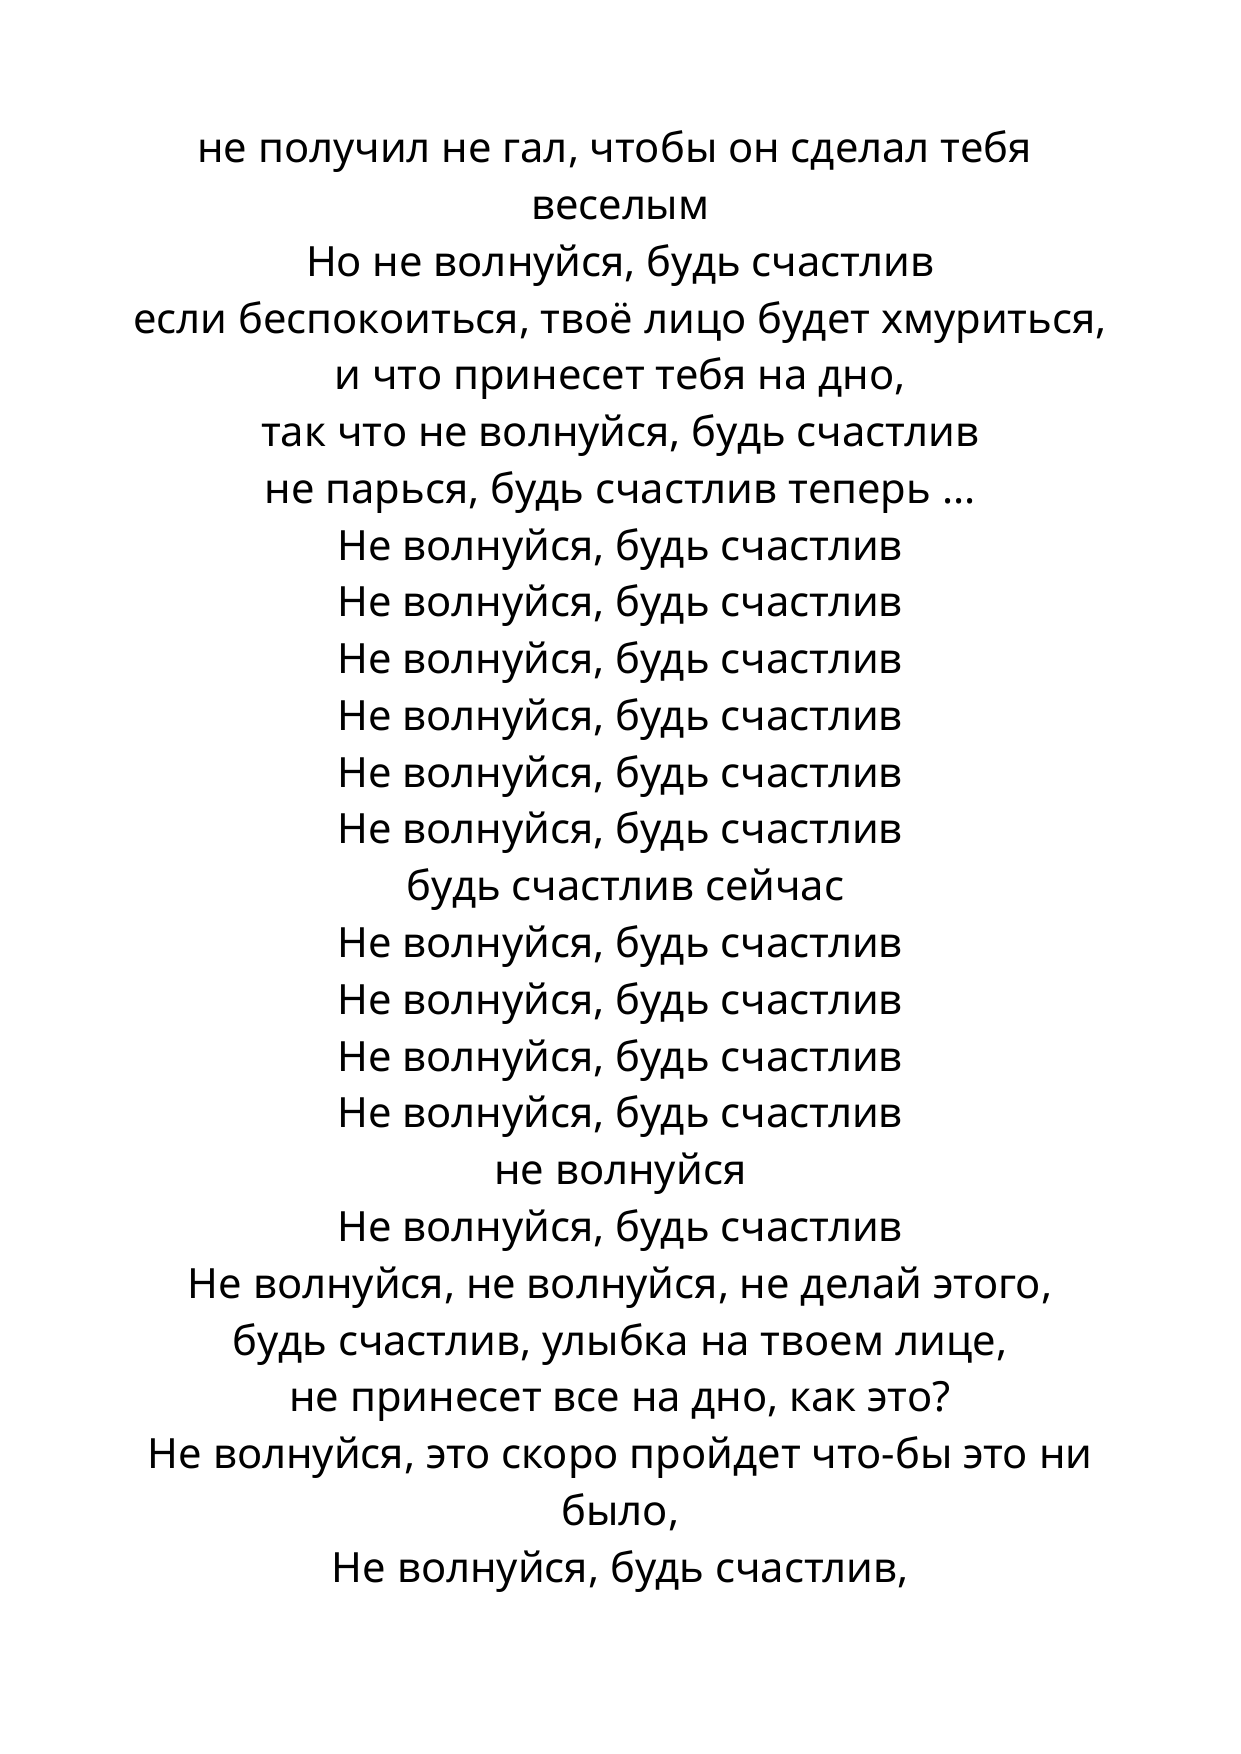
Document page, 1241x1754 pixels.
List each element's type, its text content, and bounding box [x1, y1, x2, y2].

list веселым Но не волнуйся, будь счастлив если беспокоиться, твоё лицо будет хмуриться, и что принесет тебя на дно, так что не волнуйся, будь счастлив не парься, будь счастлив теперь ... Не волнуйся, будь счастлив Не волнуйся, будь счастлив Не волнуйся, будь счастлив Не волнуйся, будь счастлив Не волнуйся, будь счастлив [118, 175, 1122, 799]
text не получил не гал, чтобы он сделал тебя [118, 118, 1122, 175]
list Не волнуйся, будь счастлив [118, 799, 1122, 856]
list будь счастлив сейчас Не волнуйся, будь счастлив Не волнуйся, будь счастлив Не волнуйся, будь счастлив Не волнуйся, будь счастлив не волнуйся Не волнуйся, будь счастлив Не волнуйся, не волнуйся, не делай этого, будь счастлив, улыбка на твоем лице, не принесет все на дно, как это? Не волнуйся, это скоро пройдет что-бы это ни было, Не волнуйся, будь счастлив, [118, 856, 1122, 1594]
